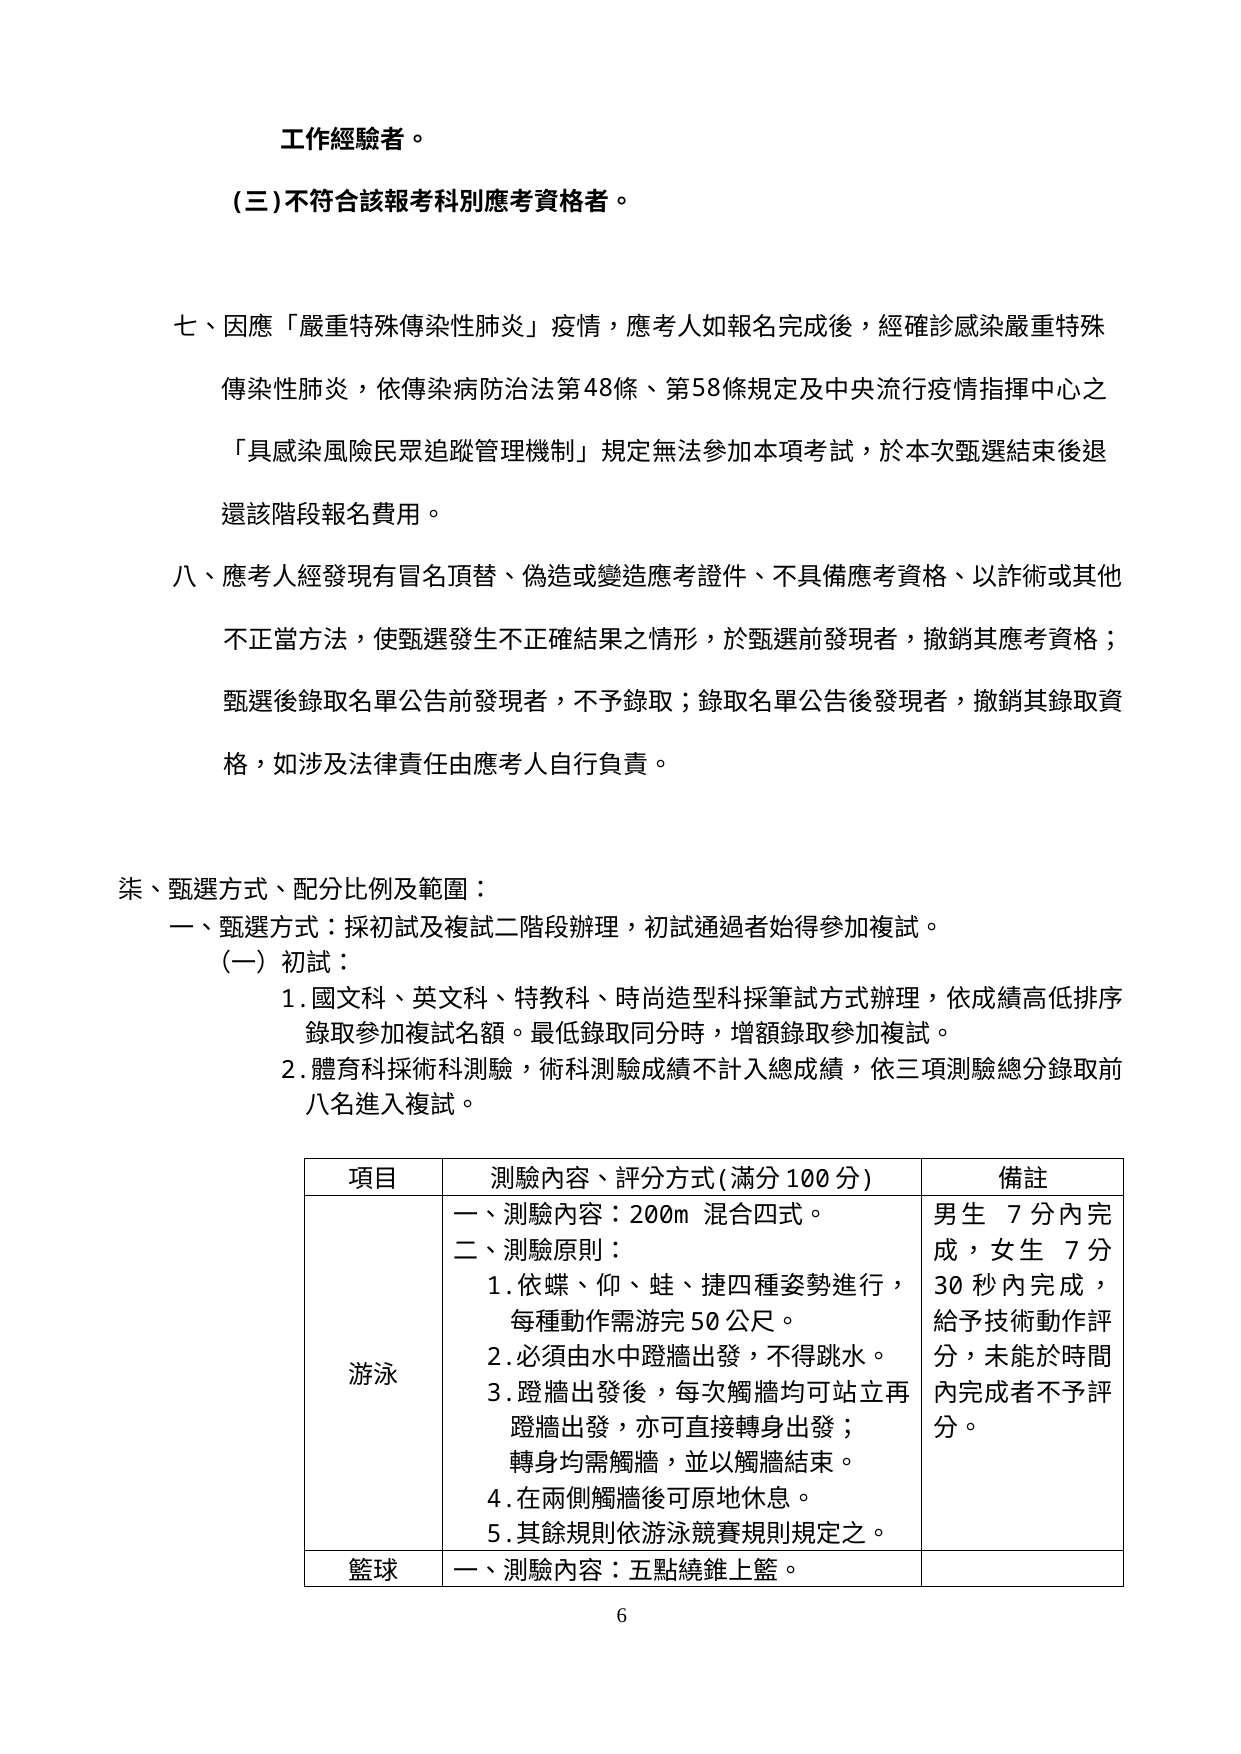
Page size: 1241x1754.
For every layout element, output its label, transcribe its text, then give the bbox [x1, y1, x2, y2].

table_cell [922, 1551, 1123, 1586]
text 2.體育科採術科測驗，術科測驗成績不計入總成績，依三項測驗總分錄取前八名進入複試。 [280, 1050, 1125, 1121]
text （一）初試： [207, 943, 1125, 979]
table_header 測驗內容、評分方式(滿分100分) [443, 1159, 921, 1194]
text 1.國文科、英文科、特教科、時尚造型科採筆試方式辦理，依成績高低排序錄取參加複試名額。最低錄取同分時，增額錄取參加複試。 [280, 979, 1125, 1050]
text 柒、甄選方式、配分比例及範圍： [118, 846, 1125, 908]
text 八、應考人經發現有冒名頂替、偽造或變造應考證件、不具備應考資格、以詐術或其他不正當方法，使甄選發生不正確結果之情形，於甄選前發現者，撤銷其應考資格；甄選後錄取名單公告前發現者，不予錄取；錄取名單公告後發現者，撤銷其錄取資格，如涉及法律責任由應考人自行負責。 [172, 533, 1125, 783]
text 一、甄選方式：採初試及複試二階段辦理，初試通過者始得參加複試。 [118, 908, 1125, 943]
table_cell 一、測驗內容：五點繞錐上籃。 [443, 1551, 921, 1586]
text (三)不符合該報考科別應考資格者。 [229, 158, 1127, 221]
table_cell 男生 7分內完成，女生 7分30秒內完成，給予技術動作評分，未能於時間內完成者不予評分。 [922, 1196, 1123, 1550]
table_cell 游泳 [305, 1196, 442, 1550]
table_header 項目 [305, 1159, 442, 1194]
table_cell 籃球 [305, 1551, 442, 1586]
table_cell 一、測驗內容：200m 混合四式。 二、測驗原則： 1.依蝶、仰、蛙、捷四種姿勢進行，每種動作需游完50公尺。 2.必須由水中蹬牆出發，不得跳水。 3.蹬牆出發後，每次觸牆均可站立再蹬牆出發，亦可直接轉身出發； 轉身均需觸牆，並以觸牆結束。 4.在兩側觸牆後可原地休息。 5.其餘規則依游泳競賽規則規定之。 [443, 1196, 921, 1550]
text (二)報名專業(技術)科目，除有技術及職業教育法第25條第1項但書規定情形外，計至111年7月13日(星期三)止，未具備1年以上與任教領域相關之業界實務工作經驗者。 [229, 96, 1127, 158]
text 七、因應「嚴重特殊傳染性肺炎」疫情，應考人如報名完成後，經確診感染嚴重特殊傳染性肺炎，依傳染病防治法第48條、第58條規定及中央流行疫情指揮中心之「具感染風險民眾追蹤管理機制」規定無法參加本項考試，於本次甄選結束後退還該階段報名費用。 [173, 283, 1108, 533]
table_header 備註 [922, 1159, 1123, 1194]
